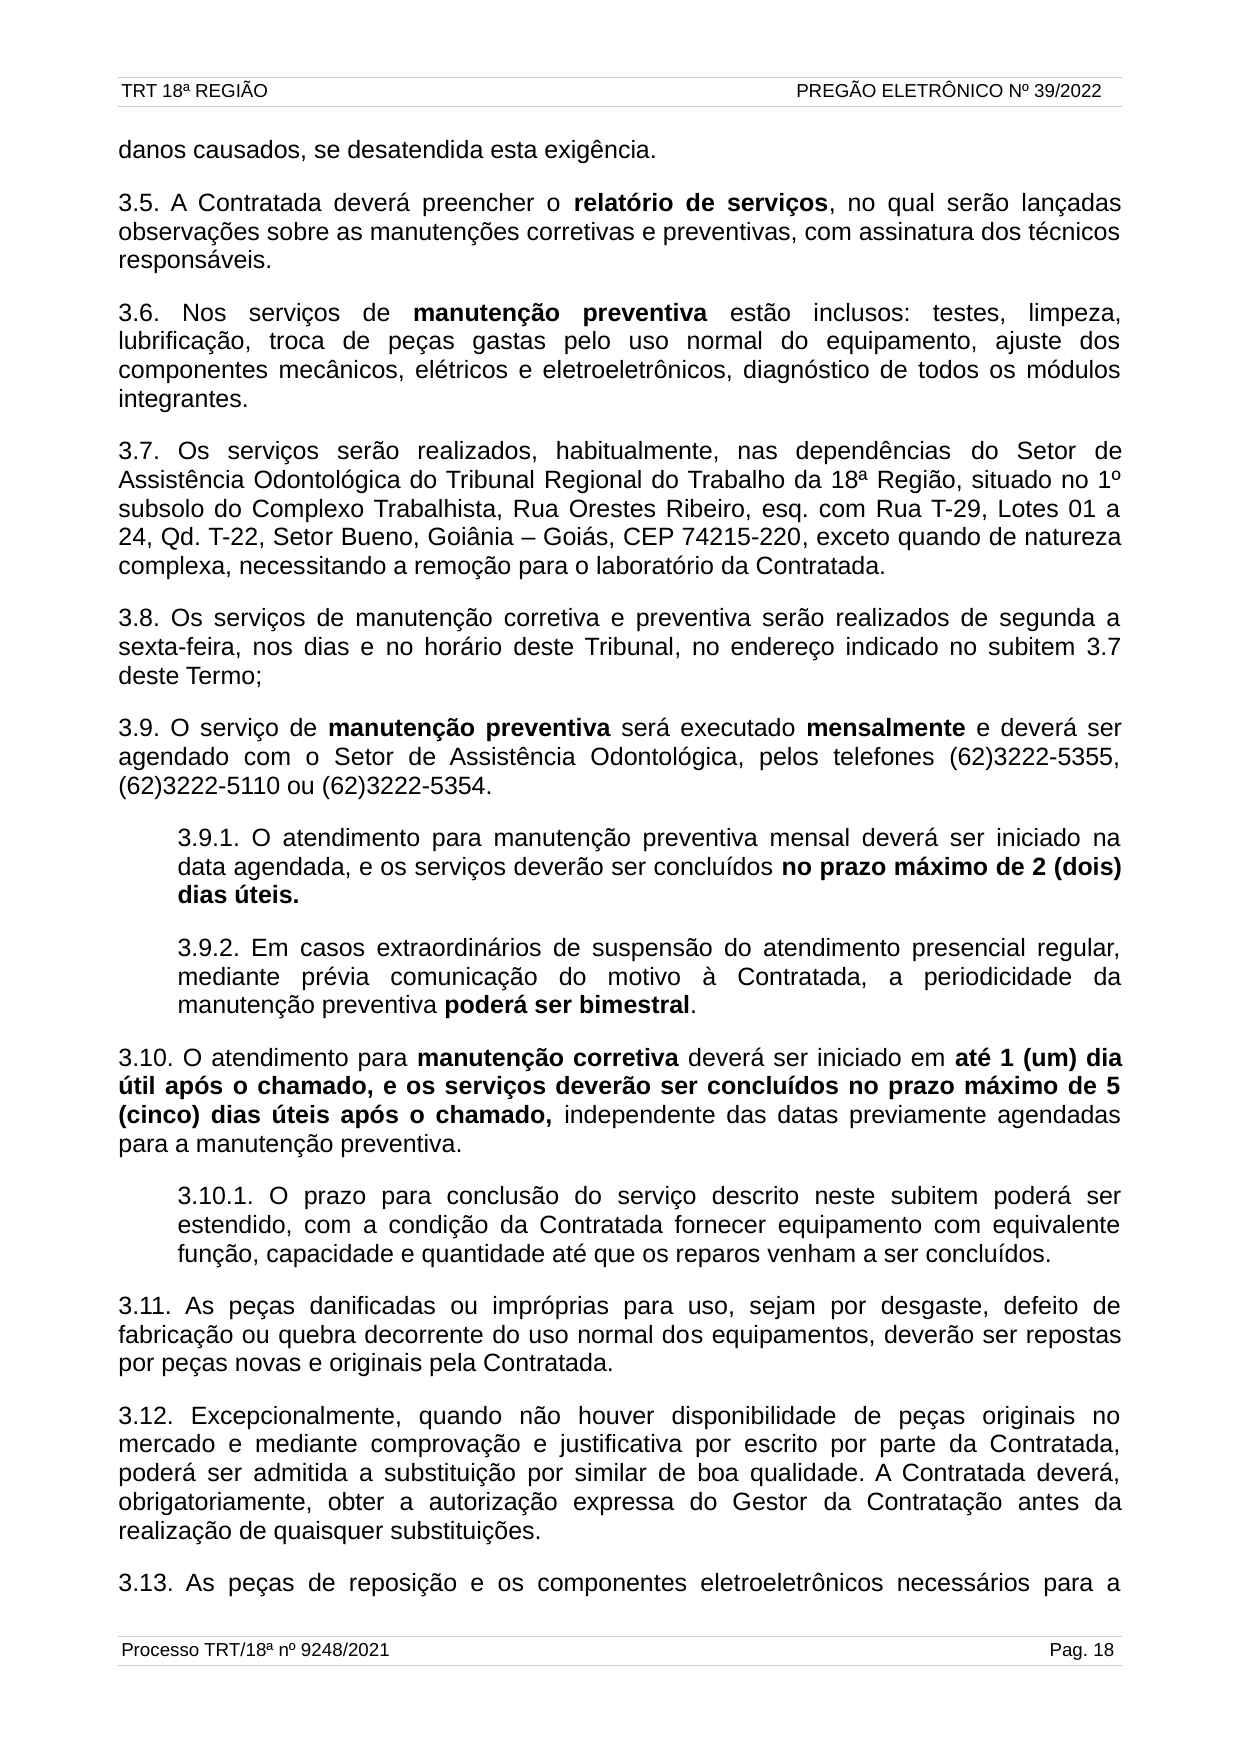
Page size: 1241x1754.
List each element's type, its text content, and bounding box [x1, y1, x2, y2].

text 3.11. As peças danificadas ou impróprias para uso, sejam por desgaste, defeito de fabricação ou quebra decorrente do uso normal dos equipamentos, deverão ser repostas por peças novas e originais pela Contratada. [118, 1291, 1122, 1377]
text 3.8. Os serviços de manutenção corretiva e preventiva serão realizados de segunda a sexta-feira, nos dias e no horário deste Tribunal, no endereço indicado no subitem 3.7 deste Termo; [118, 603, 1122, 690]
text 3.9. O serviço de manutenção preventiva será executado mensalmente e deverá ser agendado com o Setor de Assistência Odontológica, pelos telefones (62)3222-5355, (62)3222-5110 ou (62)3222-5354. [118, 713, 1122, 799]
text 3.9.2. Em casos extraordinários de suspensão do atendimento presencial regular, mediante prévia comunicação do motivo à Contratada, a periodicidade da manutenção preventiva poderá ser bimestral. [177, 933, 1122, 1019]
text 3.13. As peças de reposição e os componentes eletroeletrônicos necessários para a [118, 1568, 1122, 1597]
text 3.9.1. O atendimento para manutenção preventiva mensal deverá ser iniciado na data agendada, e os serviços deverão ser concluídos no prazo máximo de 2 (dois) dias úteis. [177, 823, 1122, 909]
text 3.7. Os serviços serão realizados, habitualmente, nas dependências do Setor de Assistência Odontológica do Tribunal Regional do Trabalho da 18ª Região, situado no 1º subsolo do Complexo Trabalhista, Rua Orestes Ribeiro, esq. com Rua T-29, Lotes 01 a 24, Qd. T-22, Setor Bueno, Goiânia – Goiás, CEP 74215-220, exceto quando de natureza complexa, necessitando a remoção para o laboratório da Contratada. [118, 436, 1122, 580]
text 3.6. Nos serviços de manutenção preventiva estão inclusos: testes, limpeza, lubrificação, troca de peças gastas pelo uso normal do equipamento, ajuste dos componentes mecânicos, elétricos e eletroeletrônicos, diagnóstico de todos os módulos integrantes. [118, 298, 1122, 413]
text 3.12. Excepcionalmente, quando não houver disponibilidade de peças originais no mercado e mediante comprovação e justificativa por escrito por parte da Contratada, poderá ser admitida a substituição por similar de boa qualidade. A Contratada deverá, obrigatoriamente, obter a autorização expressa do Gestor da Contratação antes da realização de quaisquer substituições. [118, 1401, 1122, 1544]
text 3.5. A Contratada deverá preencher o relatório de serviços, no qual serão lançadas observações sobre as manutenções corretivas e preventivas, com assinatura dos técnicos responsáveis. [118, 188, 1122, 274]
text 3.10. O atendimento para manutenção corretiva deverá ser iniciado em até 1 (um) dia útil após o chamado, e os serviços deverão ser concluídos no prazo máximo de 5 (cinco) dias úteis após o chamado, independente das datas previamente agendadas para a manutenção preventiva. [118, 1043, 1122, 1158]
text 3.10.1. O prazo para conclusão do serviço descrito neste subitem poderá ser estendido, com a condição da Contratada fornecer equipamento com equivalente função, capacidade e quantidade até que os reparos venham a ser concluídos. [177, 1181, 1122, 1267]
text danos causados, se desatendida esta exigência. [118, 136, 1122, 164]
